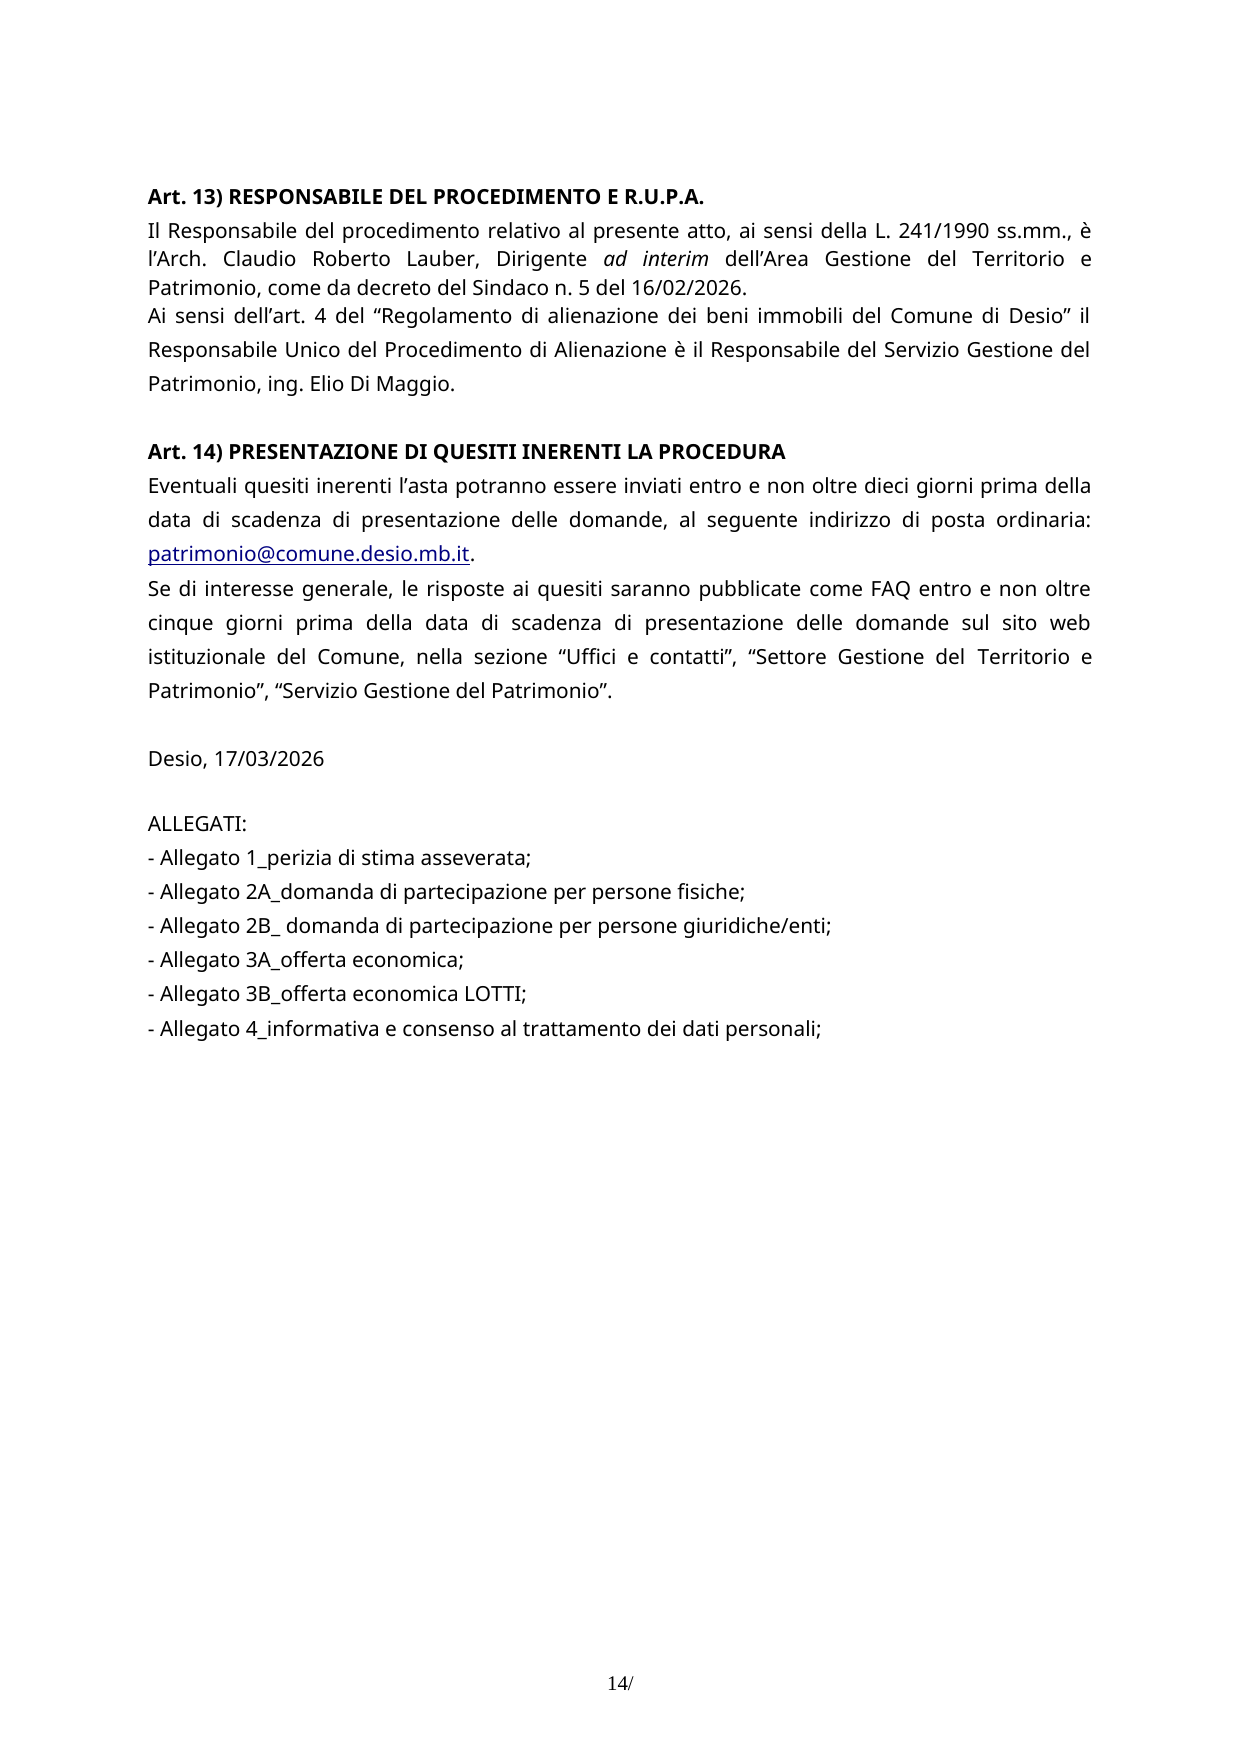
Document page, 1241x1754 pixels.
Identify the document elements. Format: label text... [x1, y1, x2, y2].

text - Allegato 3A_offerta economica; [148, 946, 1092, 974]
text ALLEGATI: [148, 809, 1092, 838]
text - Allegato 2B_ domanda di partecipazione per persone giuridiche/enti; [148, 911, 1092, 940]
text - Allegato 1_perizia di stima asseverata; [148, 843, 1092, 872]
text - Allegato 4_informativa e consenso al trattamento dei dati personali; [148, 1014, 1092, 1042]
text Ai sensi dell’art. 4 del “Regolamento di alienazione dei beni immobili del Comune di Desio” il Responsabile Unico del Procedimento di Alienazione è il Responsabile del Servizio Gestione del Patrimonio, ing. Elio Di Maggio. [148, 301, 1092, 398]
text - Allegato 2A_domanda di partecipazione per persone fisiche; [148, 877, 1092, 906]
text Desio, 17/03/2026 [148, 744, 1092, 772]
text - Allegato 3B_offerta economica LOTTI; [148, 979, 1092, 1008]
text Il Responsabile del procedimento relativo al presente atto, ai sensi della L. 241/1990 ss.mm., è l’Arch. Claudio Roberto Lauber, Dirigente ad interim dell’Area Gestione del Territorio e Patrimonio, come da decreto del Sindaco n. 5 del 16/02/2026. [148, 216, 1092, 301]
text Art. 13) RESPONSABILE DEL PROCEDIMENTO E R.U.P.A. [148, 182, 1092, 210]
text Eventuali quesiti inerenti l’asta potranno essere inviati entro e non oltre dieci giorni prima della data di scadenza di presentazione delle domande, al seguente indirizzo di posta ordinaria: patrimonio@comune.desio.mb.it. [148, 471, 1092, 568]
text Se di interesse generale, le risposte ai quesiti saranno pubblicate come FAQ entro e non oltre cinque giorni prima della data di scadenza di presentazione delle domande sul sito web istituzionale del Comune, nella sezione “Uffici e contatti”, “Settore Gestione del Territorio e Patrimonio”, “Servizio Gestione del Patrimonio”. [148, 574, 1092, 704]
text Art. 14) PRESENTAZIONE DI QUESITI INERENTI LA PROCEDURA [148, 437, 1092, 466]
